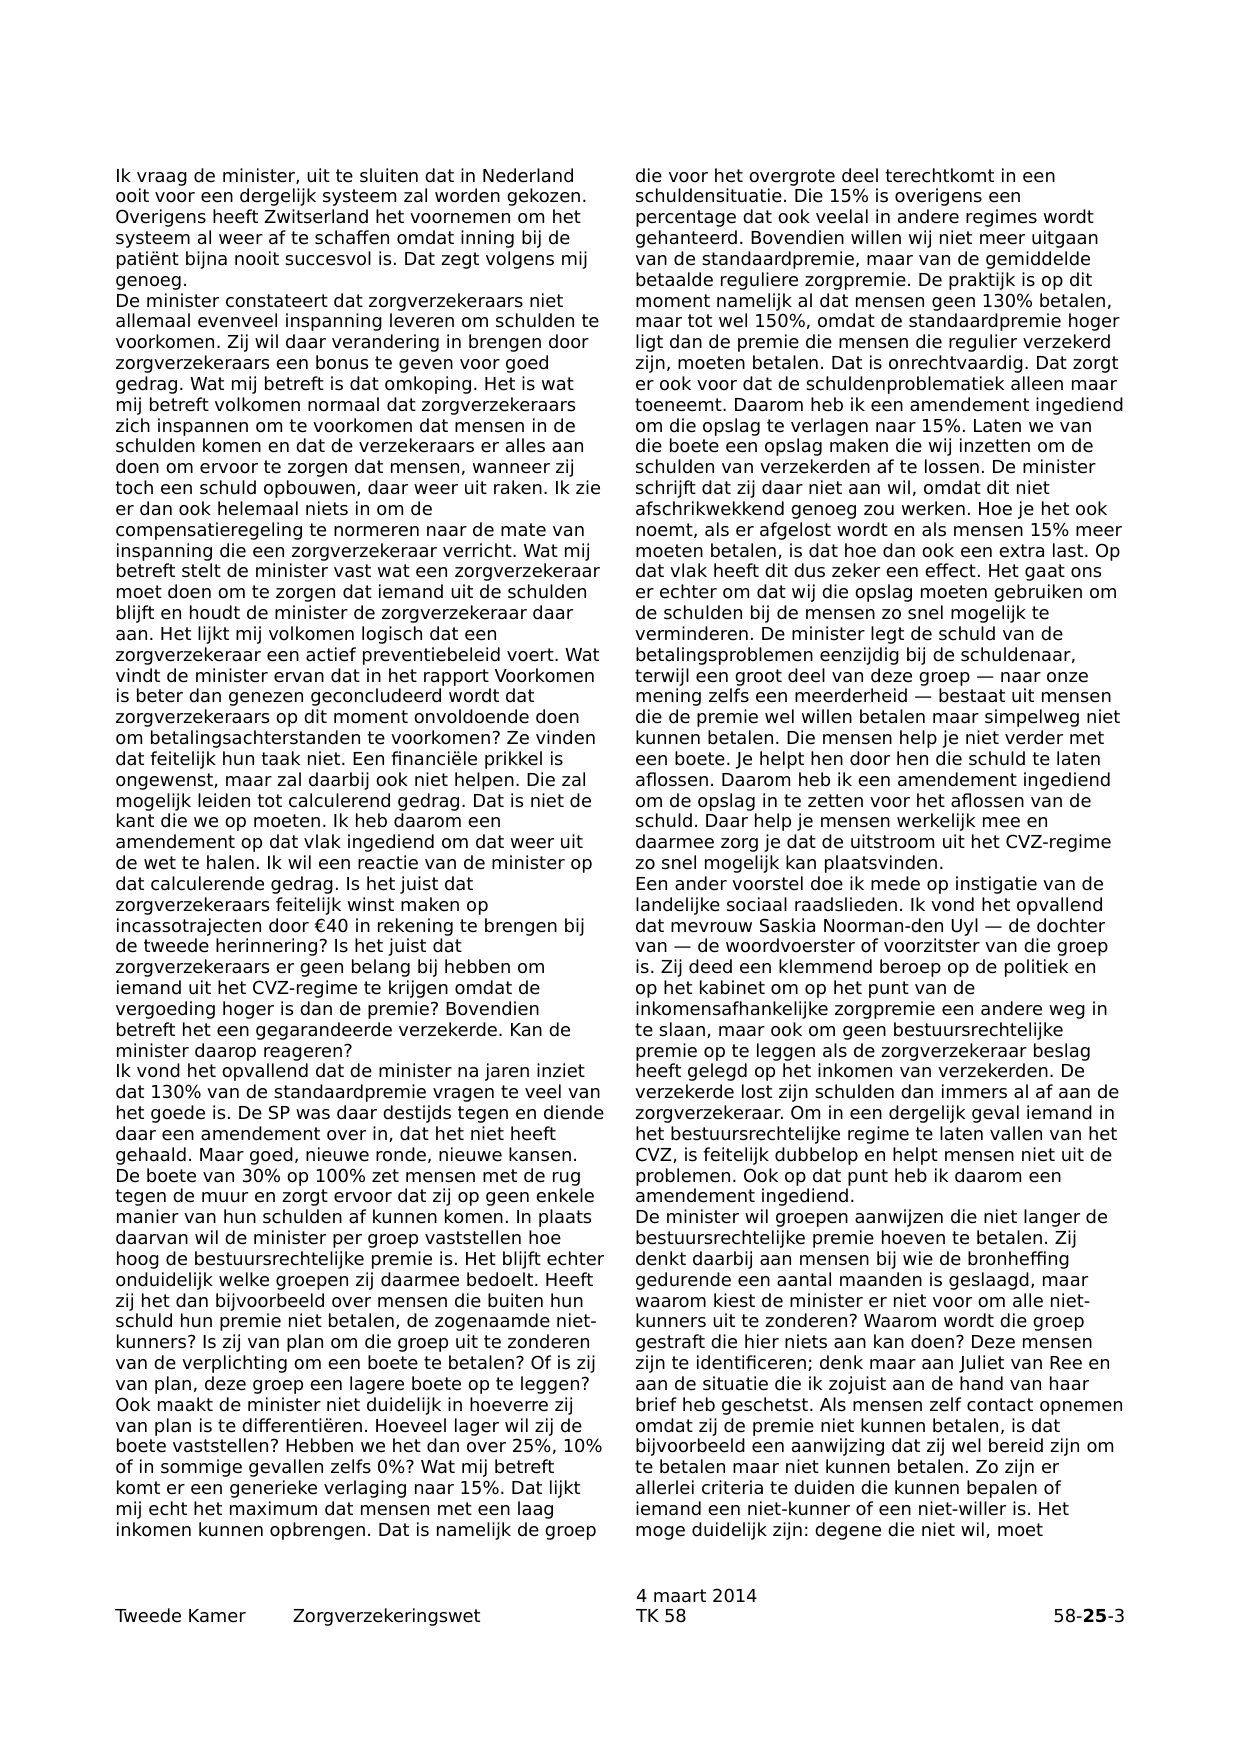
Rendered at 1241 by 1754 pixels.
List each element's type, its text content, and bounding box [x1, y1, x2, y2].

text De minister wil groepen aanwijzen die niet langer de bestuursrechtelijke premie hoeven te betalen. Zij denkt daarbij aan mensen bij wie de bronheffing gedurende een aantal maanden is geslaagd, maar waarom kiest de minister er niet voor om alle niet-kunners uit te zonderen? Waarom wordt die groep gestraft die hier niets aan kan doen? Deze mensen zijn te identificeren; denk maar aan Juliet van Ree en aan de situatie die ik zojuist aan de hand van haar brief heb geschetst. Als mensen zelf contact opnemen omdat zij de premie niet kunnen betalen, is dat bijvoorbeeld een aanwijzing dat zij wel bereid zijn om te betalen maar niet kunnen betalen. Zo zijn er allerlei criteria te duiden die kunnen bepalen of iemand een niet-kunner of een niet-willer is. Het moge duidelijk zijn: degene die niet wil, moet [635, 1207, 1125, 1540]
text Een ander voorstel doe ik mede op instigatie van de landelijke sociaal raadslieden. Ik vond het opvallend dat mevrouw Saskia Noorman-den Uyl — de dochter van — de woordvoerster of voorzitster van die groep is. Zij deed een klemmend beroep op de politiek en op het kabinet om op het punt van de inkomensafhankelijke zorgpremie een andere weg in te slaan, maar ook om geen bestuursrechtelijke premie op te leggen als de zorgverzekeraar beslag heeft gelegd op het inkomen van verzekerden. De verzekerde lost zijn schulden dan immers al af aan de zorgverzekeraar. Om in een dergelijk geval iemand in het bestuursrechtelijke regime te laten vallen van het CVZ, is feitelijk dubbelop en helpt mensen niet uit de problemen. Ook op dat punt heb ik daarom een amendement ingediend. [635, 874, 1125, 1207]
text die voor het overgrote deel terechtkomt in een schuldensituatie. Die 15% is overigens een percentage dat ook veelal in andere regimes wordt gehanteerd. Bovendien willen wij niet meer uitgaan van de standaardpremie, maar van de gemiddelde betaalde reguliere zorgpremie. De praktijk is op dit moment namelijk al dat mensen geen 130% betalen, maar tot wel 150%, omdat de standaardpremie hoger ligt dan de premie die mensen die regulier verzekerd zijn, moeten betalen. Dat is onrechtvaardig. Dat zorgt er ook voor dat de schuldenproblematiek alleen maar toeneemt. Daarom heb ik een amendement ingediend om die opslag te verlagen naar 15%. Laten we van die boete een opslag maken die wij inzetten om de schulden van verzekerden af te lossen. De minister schrijft dat zij daar niet aan wil, omdat dit niet afschrikwekkend genoeg zou werken. Hoe je het ook noemt, als er afgelost wordt en als mensen 15% meer moeten betalen, is dat hoe dan ook een extra last. Op dat vlak heeft dit dus zeker een effect. Het gaat ons er echter om dat wij die opslag moeten gebruiken om de schulden bij de mensen zo snel mogelijk te verminderen. De minister legt de schuld van de betalingsproblemen eenzijdig bij de schuldenaar, terwijl een groot deel van deze groep — naar onze mening zelfs een meerderheid — bestaat uit mensen die de premie wel willen betalen maar simpelweg niet kunnen betalen. Die mensen help je niet verder met een boete. Je helpt hen door hen die schuld te laten aflossen. Daarom heb ik een amendement ingediend om de opslag in te zetten voor het aflossen van de schuld. Daar help je mensen werkelijk mee en daarmee zorg je dat de uitstroom uit het CVZ-regime zo snel mogelijk kan plaatsvinden. [635, 165, 1125, 874]
text Ik vraag de minister, uit te sluiten dat in Nederland ooit voor een dergelijk systeem zal worden gekozen. Overigens heeft Zwitserland het voornemen om het systeem al weer af te schaffen omdat inning bij de patiënt bijna nooit succesvol is. Dat zegt volgens mij genoeg. [115, 165, 605, 290]
text Ik vond het opvallend dat de minister na jaren inziet dat 130% van de standaardpremie vragen te veel van het goede is. De SP was daar destijds tegen en diende daar een amendement over in, dat het niet heeft gehaald. Maar goed, nieuwe ronde, nieuwe kansen. De boete van 30% op 100% zet mensen met de rug tegen de muur en zorgt ervoor dat zij op geen enkele manier van hun schulden af kunnen komen. In plaats daarvan wil de minister per groep vaststellen hoe hoog de bestuursrechtelijke premie is. Het blijft echter onduidelijk welke groepen zij daarmee bedoelt. Heeft zij het dan bijvoorbeeld over mensen die buiten hun schuld hun premie niet betalen, de zogenaamde niet-kunners? Is zij van plan om die groep uit te zonderen van de verplichting om een boete te betalen? Of is zij van plan, deze groep een lagere boete op te leggen? Ook maakt de minister niet duidelijk in hoeverre zij van plan is te differentiëren. Hoeveel lager wil zij de boete vaststellen? Hebben we het dan over 25%, 10% of in sommige gevallen zelfs 0%? Wat mij betreft komt er een generieke verlaging naar 15%. Dat lijkt mij echt het maximum dat mensen met een laag inkomen kunnen opbrengen. Dat is namelijk de groep [115, 1061, 605, 1540]
text De minister constateert dat zorgverzekeraars niet allemaal evenveel inspanning leveren om schulden te voorkomen. Zij wil daar verandering in brengen door zorgverzekeraars een bonus te geven voor goed gedrag. Wat mij betreft is dat omkoping. Het is wat mij betreft volkomen normaal dat zorgverzekeraars zich inspannen om te voorkomen dat mensen in de schulden komen en dat de verzekeraars er alles aan doen om ervoor te zorgen dat mensen, wanneer zij toch een schuld opbouwen, daar weer uit raken. Ik zie er dan ook helemaal niets in om de compensatieregeling te normeren naar de mate van inspanning die een zorgverzekeraar verricht. Wat mij betreft stelt de minister vast wat een zorgverzekeraar moet doen om te zorgen dat iemand uit de schulden blijft en houdt de minister de zorgverzekeraar daar aan. Het lijkt mij volkomen logisch dat een zorgverzekeraar een actief preventiebeleid voert. Wat vindt de minister ervan dat in het rapport Voorkomen is beter dan genezen geconcludeerd wordt dat zorgverzekeraars op dit moment onvoldoende doen om betalingsachterstanden te voorkomen? Ze vinden dat feitelijk hun taak niet. Een financiële prikkel is ongewenst, maar zal daarbij ook niet helpen. Die zal mogelijk leiden tot calculerend gedrag. Dat is niet de kant die we op moeten. Ik heb daarom een amendement op dat vlak ingediend om dat weer uit de wet te halen. Ik wil een reactie van de minister op dat calculerende gedrag. Is het juist dat zorgverzekeraars feitelijk winst maken op incassotrajecten door €40 in rekening te brengen bij de tweede herinnering? Is het juist dat zorgverzekeraars er geen belang bij hebben om iemand uit het CVZ-regime te krijgen omdat de vergoeding hoger is dan de premie? Bovendien betreft het een gegarandeerde verzekerde. Kan de minister daarop reageren? [115, 290, 605, 1061]
